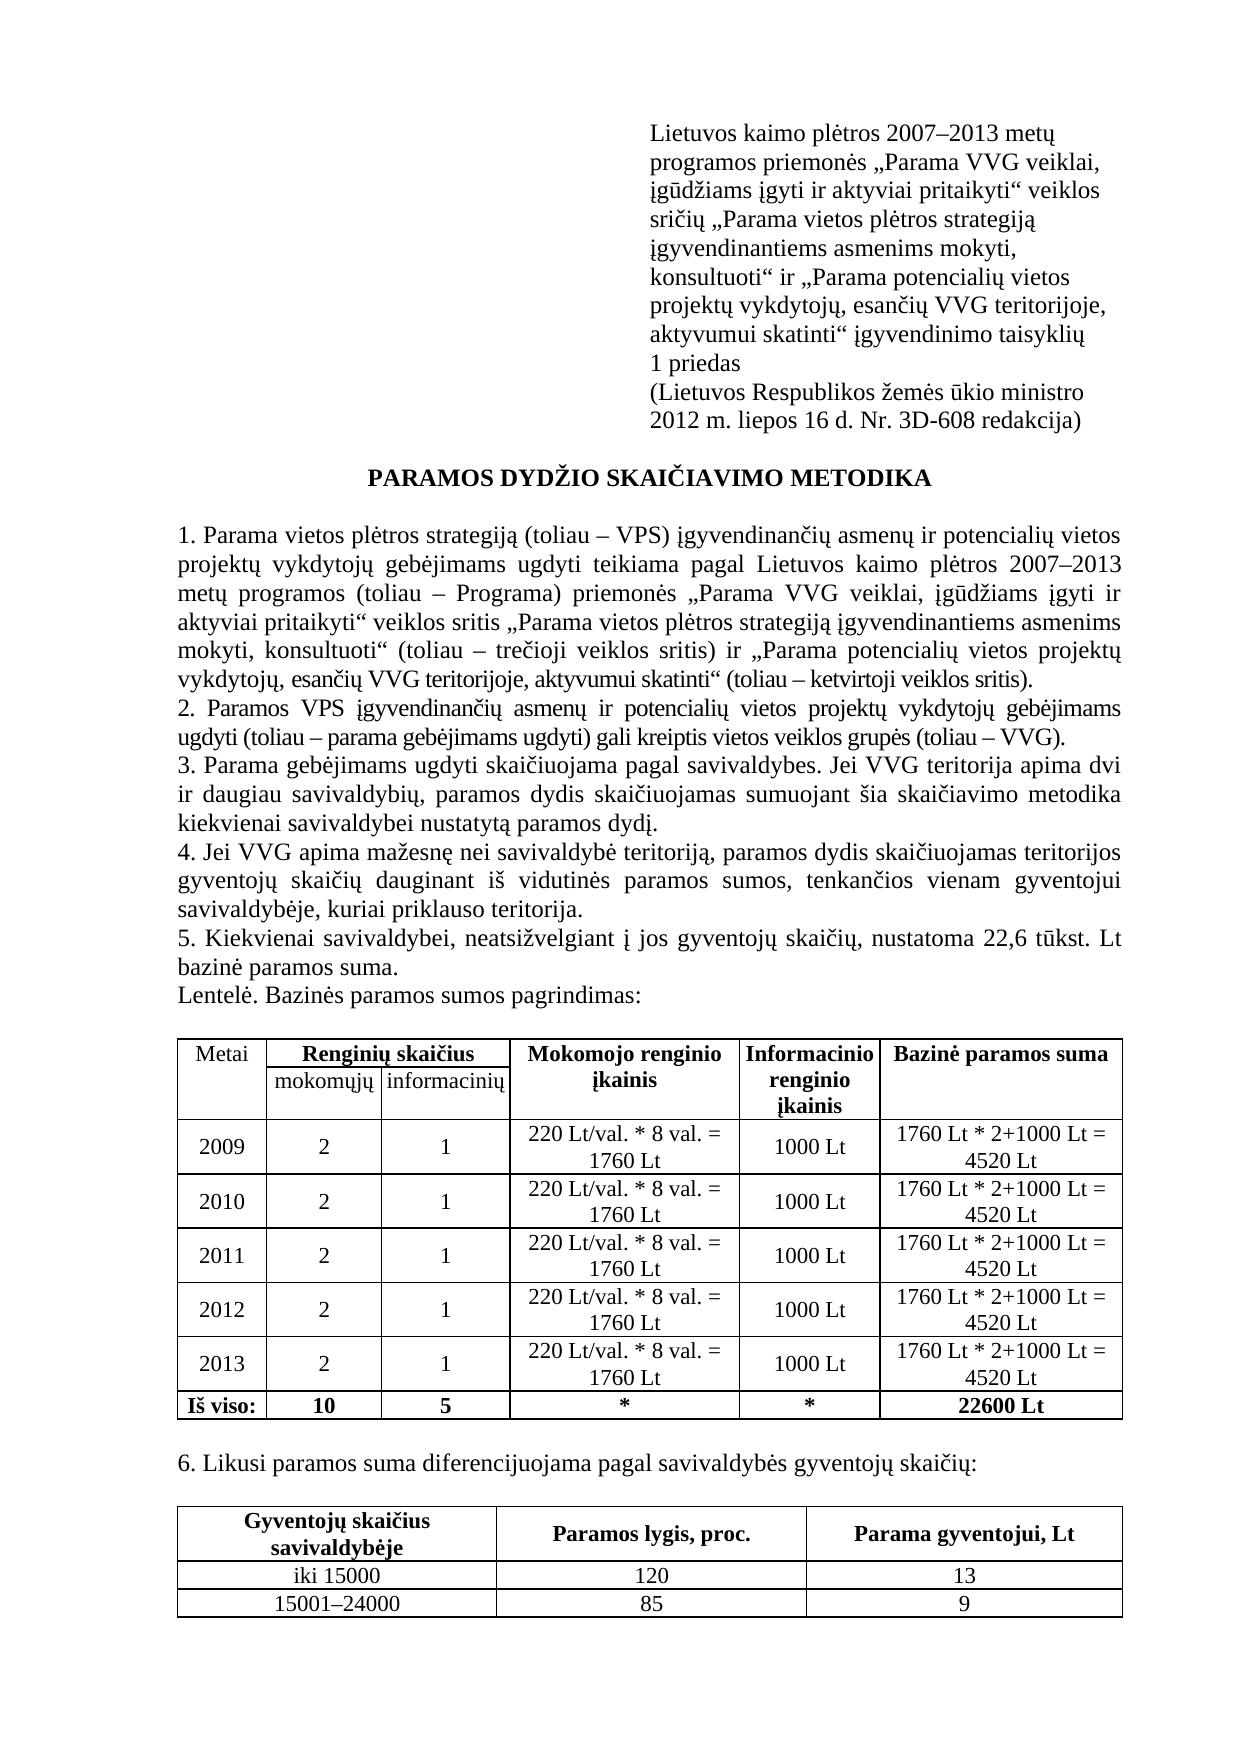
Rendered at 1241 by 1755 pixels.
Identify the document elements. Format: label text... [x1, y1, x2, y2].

table_cell 220 Lt/val. * 8 val. = 1760 Lt [511, 1120, 739, 1173]
table_header Paramos lygis, proc. [497, 1507, 806, 1560]
text 2. Paramos VPS įgyvendinančių asmenų ir potencialių vietos projektų vykdytojų gebėjimams ugdyti (toliau – parama gebėjimams ugdyti) gali kreiptis vietos veiklos grupės (toliau – VVG). [177, 693, 1122, 751]
text 2012 m. liepos 16 d. Nr. 3D-608 redakcija) [649, 406, 1122, 434]
table_cell 1000 Lt [740, 1175, 879, 1227]
table_cell 1 [382, 1175, 509, 1227]
table_cell 1000 Lt [740, 1229, 879, 1282]
text 4. Jei VVG apima mažesnę nei savivaldybė teritoriją, paramos dydis skaičiuojamas teritorijos gyventojų skaičių dauginant iš vidutinės paramos sumos, tenkančios vienam gyventojui savivaldybėje, kuriai priklauso teritorija. [177, 837, 1122, 923]
table_cell 9 [807, 1590, 1122, 1616]
table_cell 15001–24000 [178, 1590, 496, 1616]
table_cell 1 [382, 1120, 509, 1173]
text (Lietuvos Respublikos žemės ūkio ministro [649, 377, 1122, 406]
table_cell 2012 [178, 1283, 266, 1336]
text konsultuoti“ ir „Parama potencialių vietos [649, 262, 1122, 291]
table_cell 22600 Lt [881, 1392, 1122, 1418]
table_cell informacinių [382, 1068, 509, 1119]
table_cell 1760 Lt * 2+1000 Lt = 4520 Lt [881, 1337, 1122, 1390]
table_cell 1 [382, 1283, 509, 1336]
table_header Bazinė paramos suma [881, 1040, 1122, 1119]
text 5. Kiekvienai savivaldybei, neatsižvelgiant į jos gyventojų skaičių, nustatoma 22,6 tūkst. Lt bazinė paramos suma. [177, 923, 1122, 981]
table_header Metai [178, 1040, 266, 1119]
text Lentelė. Bazinės paramos sumos pagrindimas: [177, 981, 1122, 1009]
table_header Renginių skaičius [267, 1040, 509, 1066]
table_cell mokomųjų [267, 1068, 381, 1119]
table_cell 2 [267, 1283, 381, 1336]
table_cell 1000 Lt [740, 1337, 879, 1390]
table_cell 220 Lt/val. * 8 val. = 1760 Lt [511, 1229, 739, 1282]
table_cell 2 [267, 1229, 381, 1282]
text sričių „Parama vietos plėtros strategiją [649, 204, 1122, 233]
table_cell 2009 [178, 1120, 266, 1173]
table_cell 10 [267, 1392, 381, 1418]
text 1. Parama vietos plėtros strategiją (toliau – VPS) įgyvendinančių asmenų ir potencialių vietos projektų vykdytojų gebėjimams ugdyti teikiama pagal Lietuvos kaimo plėtros 2007–2013 metų programos (toliau – Programa) priemonės „Parama VVG veiklai, įgūdžiams įgyti ir aktyviai pritaikyti“ veiklos sritis „Parama vietos plėtros strategiją įgyvendinantiems asmenims mokyti, konsultuoti“ (toliau – trečioji veiklos sritis) ir „Parama potencialių vietos projektų vykdytojų, esančių VVG teritorijoje, aktyvumui skatinti“ (toliau – ketvirtoji veiklos sritis). [177, 521, 1122, 693]
text įgyvendinantiems asmenims mokyti, [649, 233, 1122, 262]
text Lietuvos kaimo plėtros 2007–2013 metų [649, 118, 1122, 147]
table_cell 85 [497, 1590, 806, 1616]
table_cell 2 [267, 1175, 381, 1227]
table_cell * [511, 1392, 739, 1418]
table_cell 2 [267, 1337, 381, 1390]
table_cell 2011 [178, 1229, 266, 1282]
table_cell 1 [382, 1337, 509, 1390]
table_cell 220 Lt/val. * 8 val. = 1760 Lt [511, 1337, 739, 1390]
table_cell 120 [497, 1562, 806, 1588]
table_cell 1760 Lt * 2+1000 Lt = 4520 Lt [881, 1283, 1122, 1336]
table_cell 1760 Lt * 2+1000 Lt = 4520 Lt [881, 1175, 1122, 1227]
table_cell 1 [382, 1229, 509, 1282]
table_header Parama gyventojui, Lt [807, 1507, 1122, 1560]
table_cell 2010 [178, 1175, 266, 1227]
table_cell 13 [807, 1562, 1122, 1588]
table_cell 220 Lt/val. * 8 val. = 1760 Lt [511, 1283, 739, 1336]
table_cell 2 [267, 1120, 381, 1173]
table_cell 1760 Lt * 2+1000 Lt = 4520 Lt [881, 1229, 1122, 1282]
text programos priemonės „Parama VVG veiklai, [649, 147, 1122, 176]
text įgūdžiams įgyti ir aktyviai pritaikyti“ veiklos [649, 176, 1122, 204]
table_cell 1760 Lt * 2+1000 Lt = 4520 Lt [881, 1120, 1122, 1173]
table_cell iki 15000 [178, 1562, 496, 1588]
text 6. Likusi paramos suma diferencijuojama pagal savivaldybės gyventojų skaičių: [177, 1448, 1122, 1477]
table_cell * [740, 1392, 879, 1418]
text PARAMOS DYDŽIO SKAIČIAVIMO METODIKA [177, 463, 1122, 492]
table_cell 1000 Lt [740, 1120, 879, 1173]
table_cell 1000 Lt [740, 1283, 879, 1336]
table_cell Iš viso: [178, 1392, 266, 1418]
text 3. Parama gebėjimams ugdyti skaičiuojama pagal savivaldybes. Jei VVG teritorija apima dvi ir daugiau savivaldybių, paramos dydis skaičiuojamas sumuojant šia skaičiavimo metodika kiekvienai savivaldybei nustatytą paramos dydį. [177, 751, 1122, 837]
table_cell 220 Lt/val. * 8 val. = 1760 Lt [511, 1175, 739, 1227]
text 1 priedas [649, 348, 1122, 377]
table_cell 5 [382, 1392, 509, 1418]
table_header Mokomojo renginio įkainis [511, 1040, 739, 1119]
table_header Gyventojų skaičius savivaldybėje [178, 1507, 496, 1560]
table_header Informacinio renginio įkainis [740, 1040, 879, 1119]
text aktyvumui skatinti“ įgyvendinimo taisyklių [649, 319, 1122, 348]
table_cell 2013 [178, 1337, 266, 1390]
text projektų vykdytojų, esančių VVG teritorijoje, [649, 291, 1122, 319]
